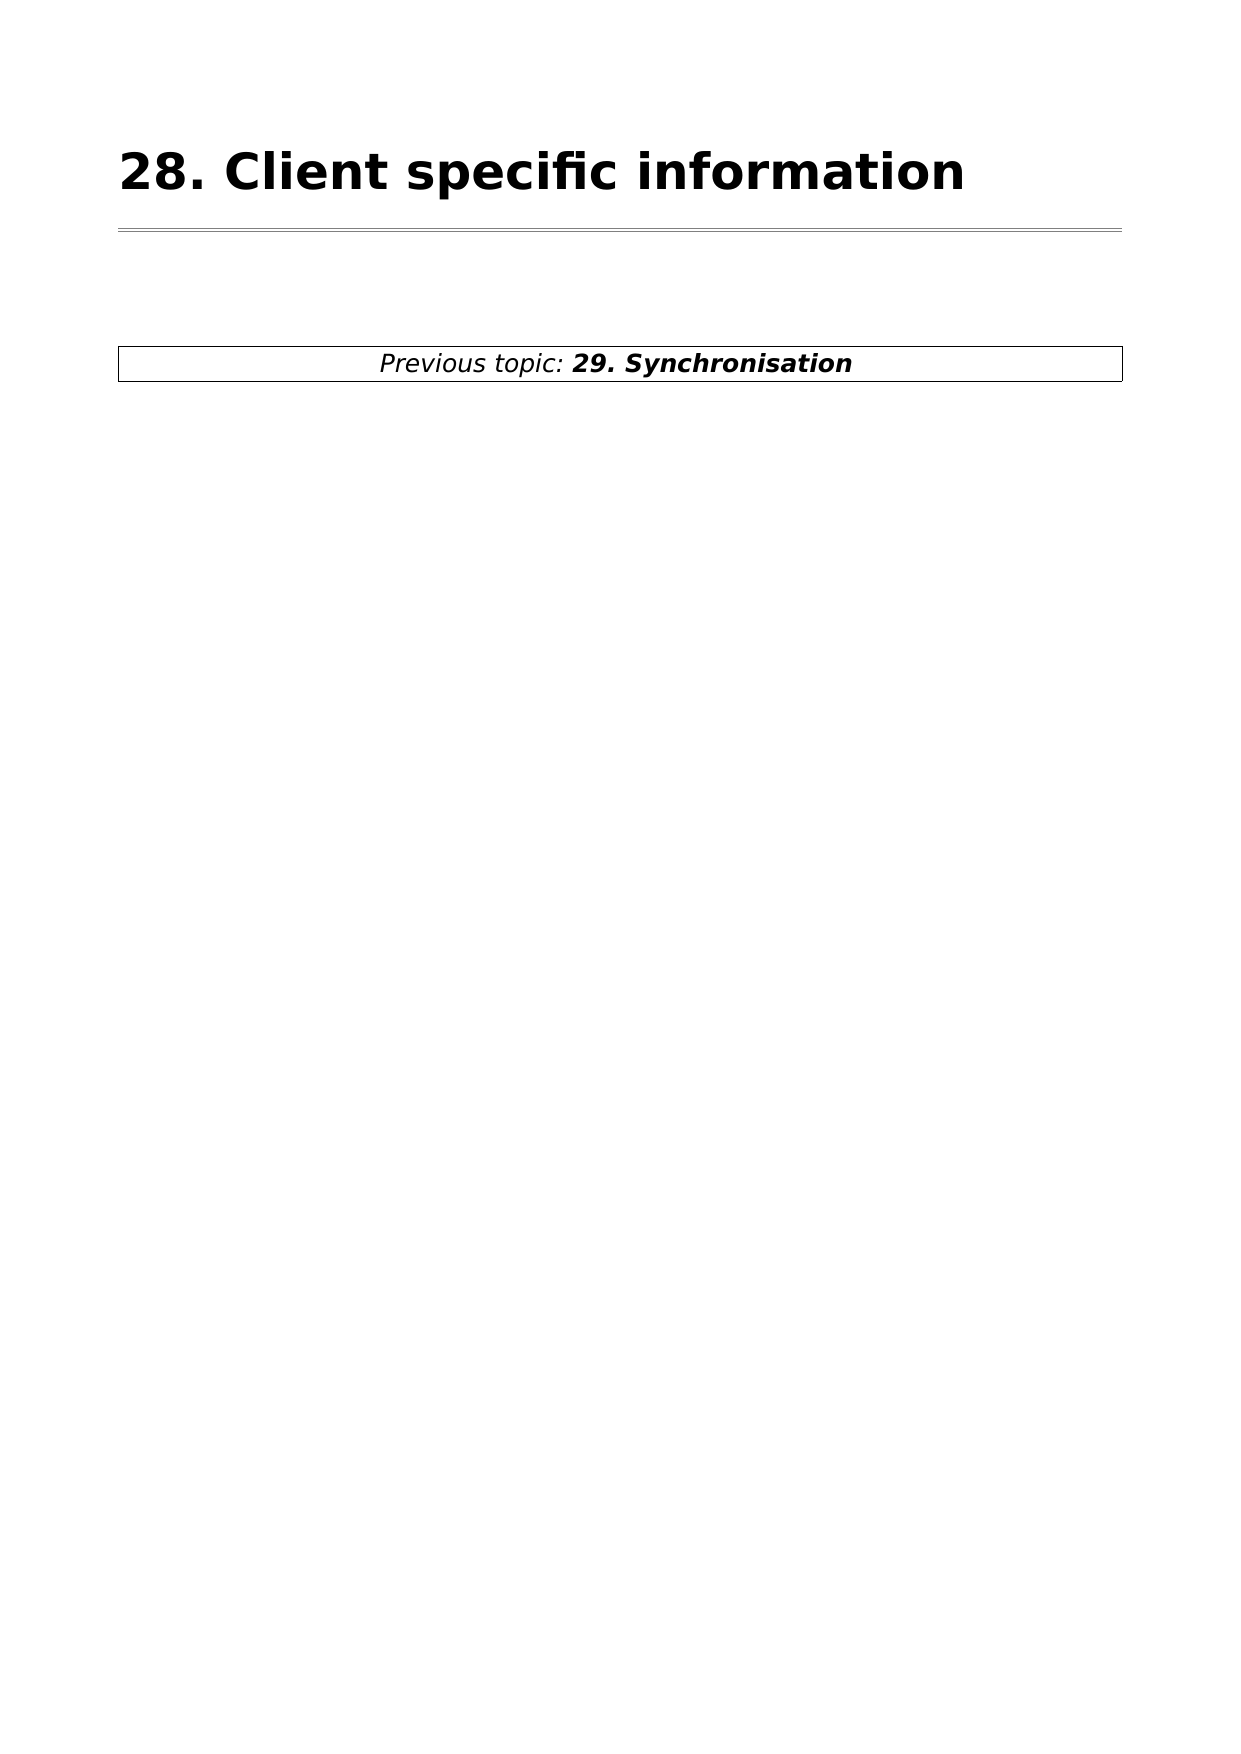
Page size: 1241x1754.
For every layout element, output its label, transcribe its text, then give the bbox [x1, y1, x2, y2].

table_header Previous topic: 29. Synchronisation [119, 347, 1122, 381]
subtitle 28. Client specific information [118, 143, 1122, 201]
